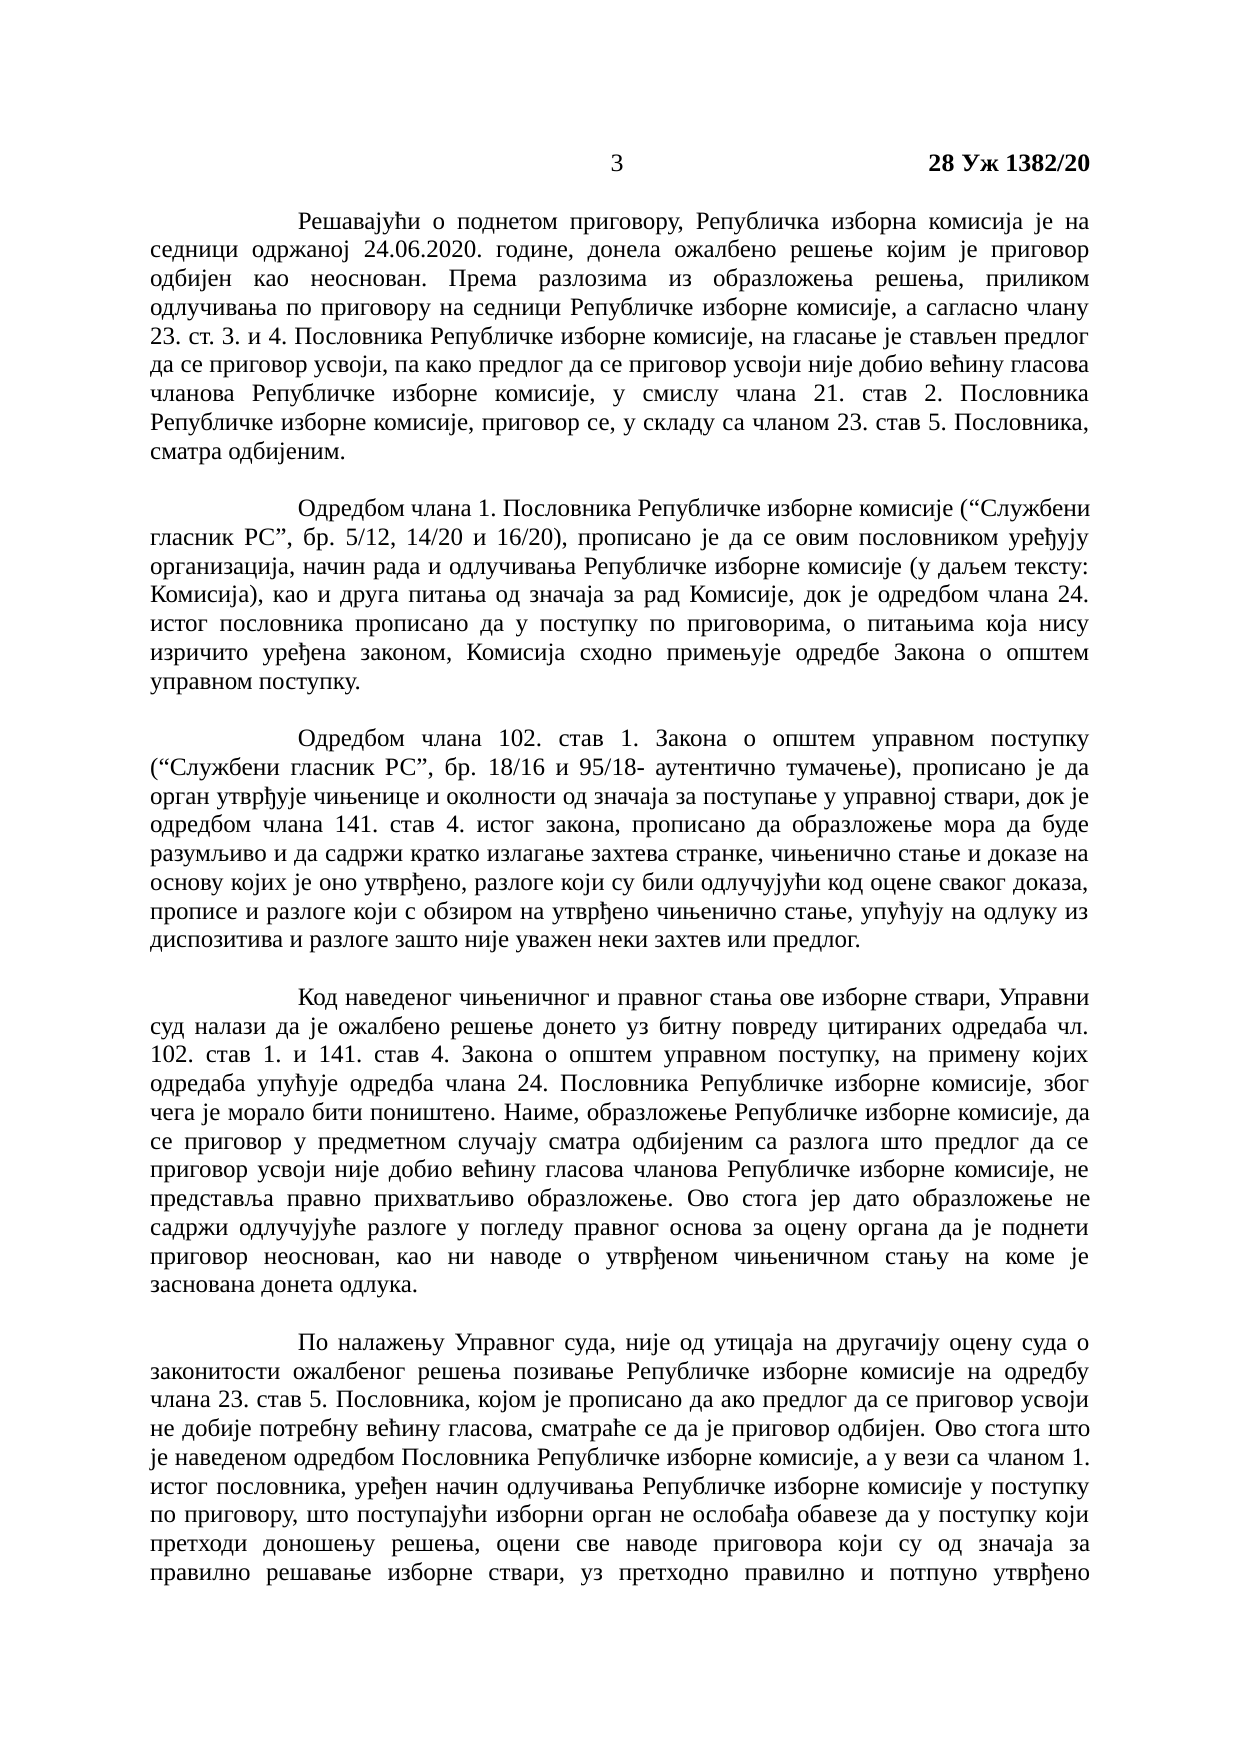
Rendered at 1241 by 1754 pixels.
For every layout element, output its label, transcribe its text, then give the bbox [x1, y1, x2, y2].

text По налажењу Управног суда, није од утицаја на другачију оцену суда о законитости ожалбеног решења позивање Републичке изборне комисије на одредбу члана 23. став 5. Пословника, којом је прописано да ако предлог да се приговор усвоји не добије потребну већину гласова, сматраће се да је приговор одбијен. Ово стога што је наведеном одредбом Пословника Републичке изборне комисије, а у вези са чланом 1. истог пословника, уређен начин одлучивања Републичке изборне комисије у поступку по приговору, што поступајући изборни орган не ослобађа обавезе да у поступку који претходи доношењу решења, оцени све наводе приговора који су од значаја за правилно решавање изборне ствари, уз претходно правилно и потпуно утврђено [150, 1327, 1090, 1586]
text Одредбом члана 1. Пословника Републичке изборне комисије (“Службени гласник РС”, бр. 5/12, 14/20 и 16/20), прописано је да се овим пословником уређују организација, начин рада и одлучивања Републичке изборне комисије (у даљем тексту: Комисија), као и друга питања од значаја за рад Комисије, док је одредбом члана 24. истог пословника прописано да у поступку по приговорима, о питањима која нису изричито уређена законом, Комисија сходно примењује одредбе Закона о општем управном поступку. [150, 493, 1090, 694]
text Одредбом члана 102. став 1. Закона о општем управном поступку (“Службени гласник РС”, бр. 18/16 и 95/18- аутентично тумачење), прописано је да орган утврђује чињенице и околности од значаја за поступање у управној ствари, док је одредбом члана 141. став 4. истог закона, прописано да образложење мора да буде разумљиво и да садржи кратко излагање захтева странке, чињенично стање и доказе на основу којих је оно утврђено, разлоге који су били одлучујући код оцене сваког доказа, прописе и разлоге који с обзиром на утврђено чињенично стање, упућују на одлуку из диспозитива и разлоге зашто није уважен неки захтев или предлог. [150, 723, 1090, 953]
text Решавајући о поднетом приговору, Републичка изборна комисија је на седници одржаној 24.06.2020. године, донела ожалбено решење којим је приговор одбијен као неоснован. Према разлозима из образложења решења, приликом одлучивања по приговору на седници Републичке изборне комисије, а сагласно члану 23. ст. 3. и 4. Пословника Републичке изборне комисије, на гласање је стављен предлог да се приговор усвоји, па како предлог да се приговор усвоји није добио већину гласова чланова Републичке изборне комисије, у смислу члана 21. став 2. Пословника Републичке изборне комисије, приговор се, у складу са чланом 23. став 5. Пословника, сматра одбијеним. [150, 206, 1090, 464]
text Код наведеног чињеничног и правног стања ове изборне ствари, Управни суд налази да је ожалбено решење донето уз битну повреду цитираних одредаба чл. 102. став 1. и 141. став 4. Закона о општем управном поступку, на примену којих одредаба упућује одредба члана 24. Пословника Републичке изборне комисије, због чега је морало бити поништено. Наиме, образложење Републичке изборне комисије, да се приговор у предметном случају сматра одбијеним са разлога што предлог да се приговор усвоји није добио већину гласова чланова Републичке изборне комисије, не представља правно прихватљиво образложење. Ово стога јер дато образложење не садржи одлучујуће разлоге у погледу правног основа за оцену органа да је поднети приговор неоснован, као ни наводе о утврђеном чињеничном стању на коме је заснована донета одлука. [150, 982, 1090, 1298]
